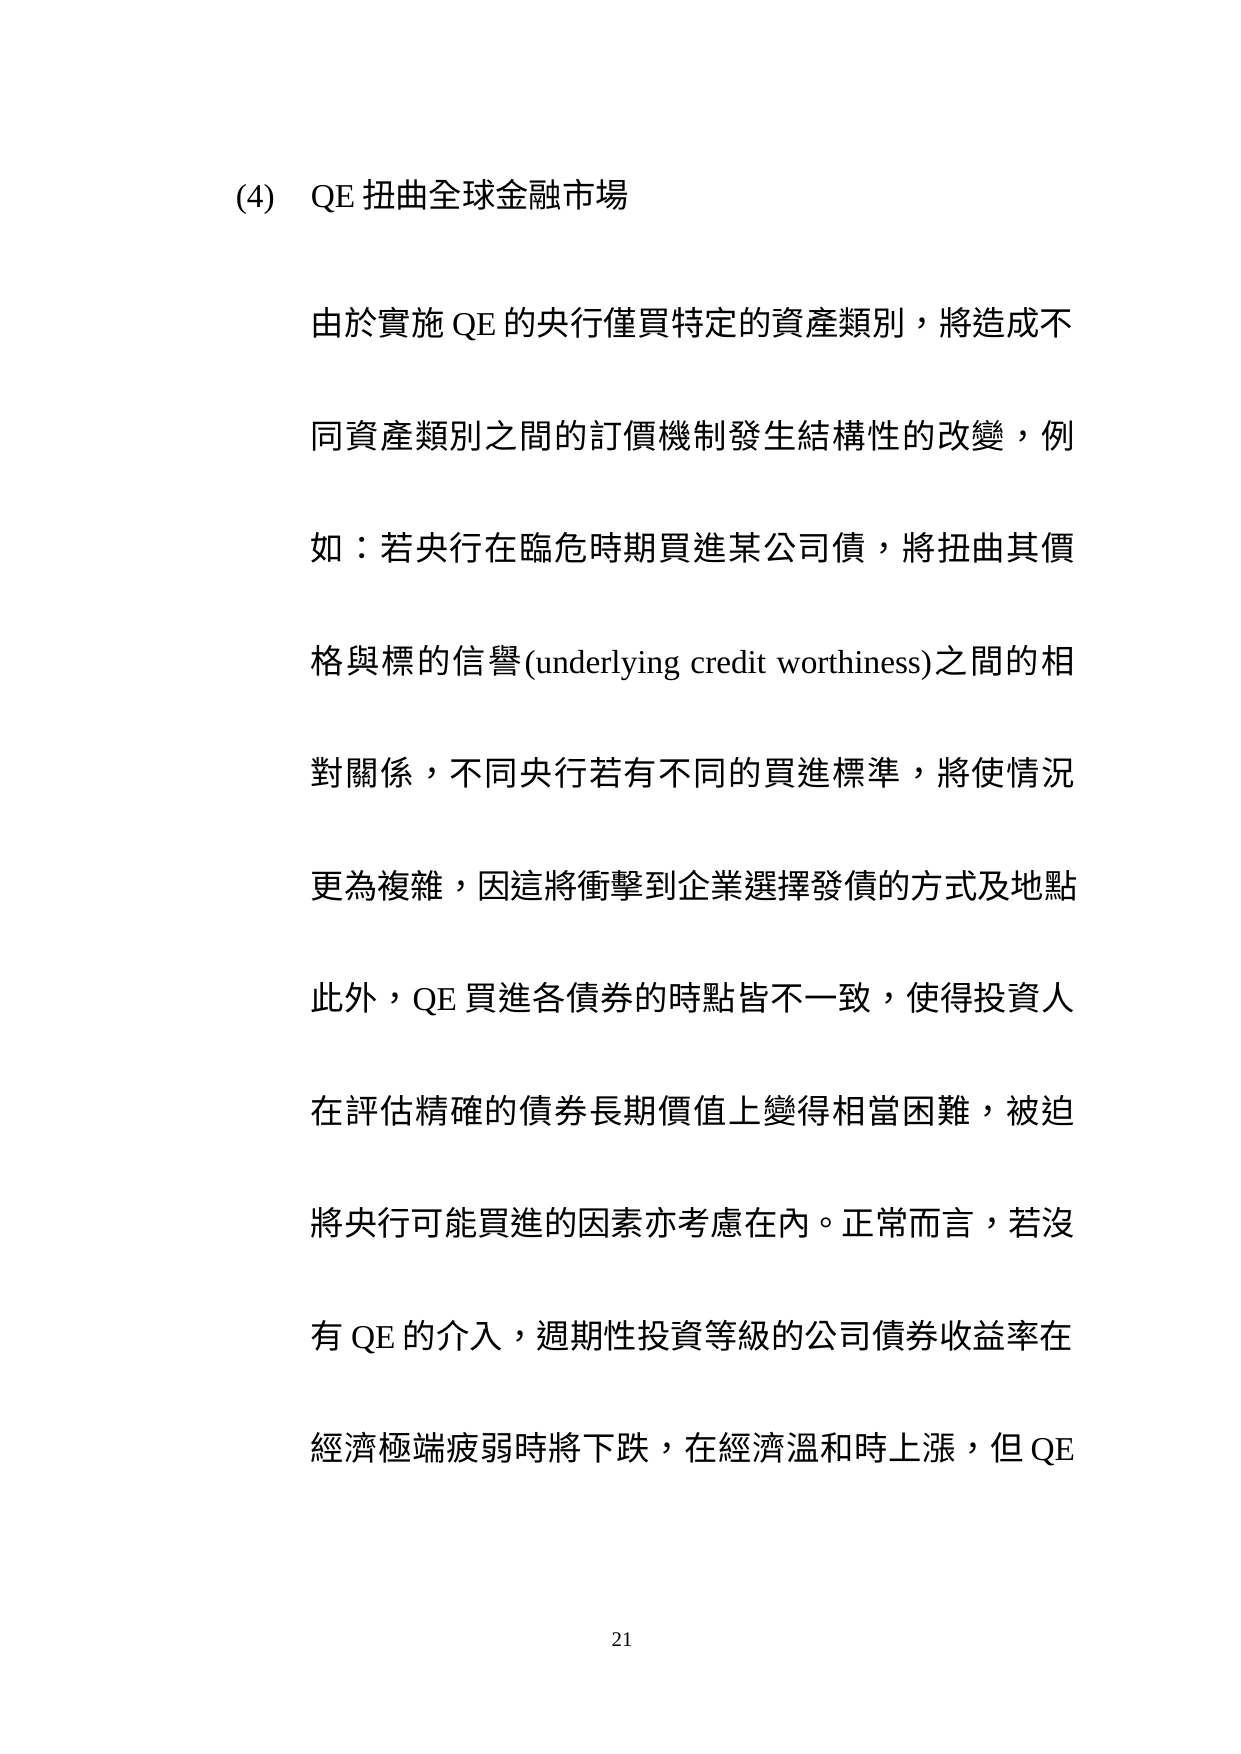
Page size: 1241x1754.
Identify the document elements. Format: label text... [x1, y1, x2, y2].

text 由於實施QE的央行僅買特定的資產類別，將造成不同資產類別之間的訂價機制發生結構性的改變，例如：若央行在臨危時期買進某公司債，將扭曲其價格與標的信譽(underlying credit worthiness)之間的相對關係，不同央行若有不同的買進標準，將使情況更為複雜，因這將衝擊到企業選擇發債的方式及地點。此外，QE買進各債券的時點皆不一致，使得投資人在評估精確的債券長期價值上變得相當困難，被迫將央行可能買進的因素亦考慮在內。正常而言，若沒有QE的介入，週期性投資等級的公司債券收益率在經濟極端疲弱時將下跌，在經濟溫和時上漲，但QE實施之後，卻帶來相反的矛盾現象，確實扭曲了市場機制的正常運作。 [311, 283, 1075, 1483]
list QE扭曲全球金融市場 [236, 155, 1075, 230]
